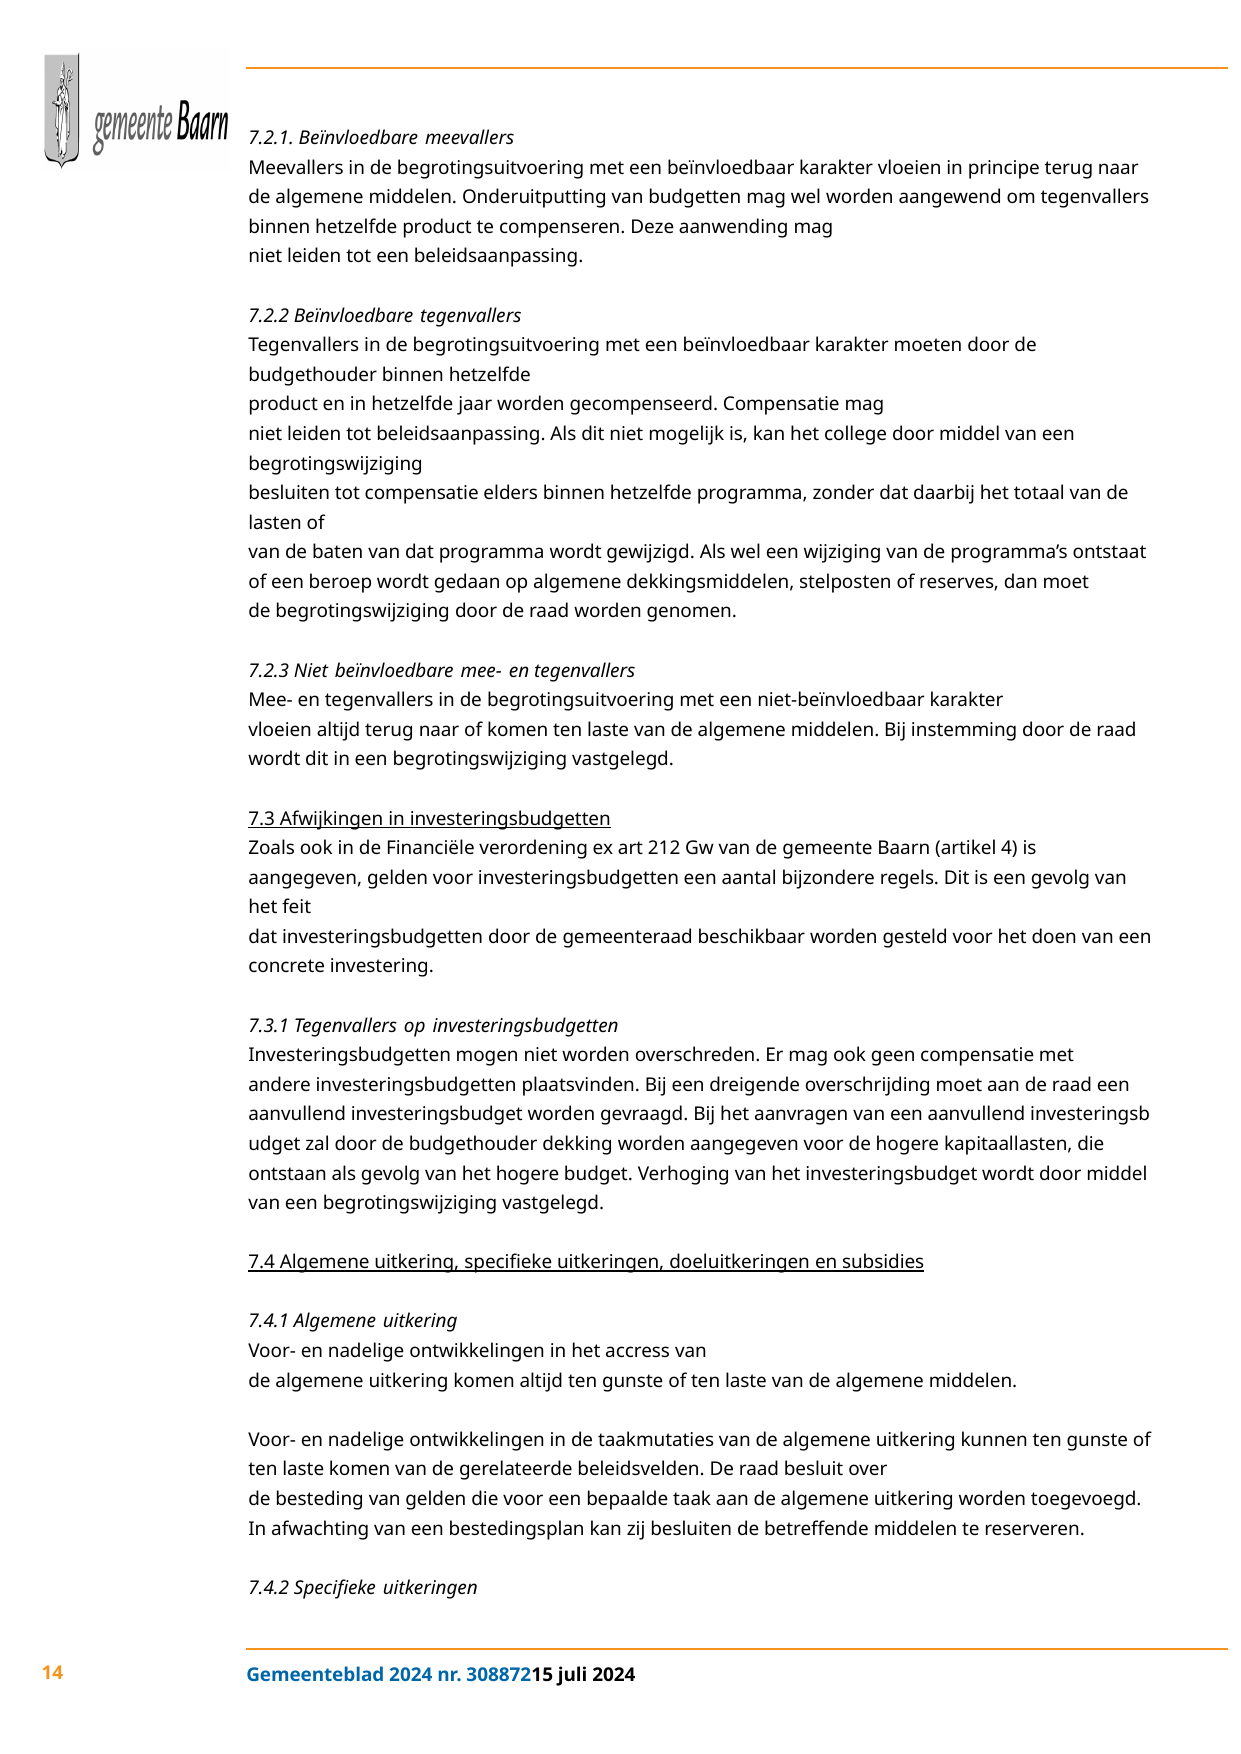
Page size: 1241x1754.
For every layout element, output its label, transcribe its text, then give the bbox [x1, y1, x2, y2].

text Tegenvallers in de begrotingsuitvoering met een beïnvloedbaar karakter moeten door de budgethouder binnen hetzelfde product en in hetzelfde jaar worden gecompenseerd. Compensatie mag niet leiden tot beleidsaanpassing. Als dit niet mogelijk is, kan het college door middel van een begrotingswijziging [248, 331, 1152, 476]
text Voor- en nadelige ontwikkelingen in het accress van de algemene uitkering komen altijd ten gunste of ten laste van de algemene middelen. [248, 1337, 1152, 1393]
text 7.2.2 Beïnvloedbare tegenvallers [248, 302, 1152, 328]
text Meevallers in de begrotingsuitvoering met een beïnvloedbaar karakter vloeien in principe terug naar de algemene middelen. Onderuitputting van budgetten mag wel worden aangewend om tegenvallers binnen hetzelfde product te compenseren. Deze aanwending mag niet leiden tot een beleidsaanpassing. [248, 154, 1152, 268]
text Zoals ook in de Financiële verordening ex art 212 Gw van de gemeente Baarn (artikel 4) is aangegeven, gelden voor investeringsbudgetten een aantal bijzondere regels. Dit is een gevolg van het feit dat investeringsbudgetten door de gemeenteraad beschikbaar worden gesteld voor het doen van een concrete investering. [248, 834, 1152, 978]
text Voor- en nadelige ontwikkelingen in de taakmutaties van de algemene uitkering kunnen ten gunste of ten laste komen van de gerelateerde beleidsvelden. De raad besluit over de besteding van gelden die voor een bepaalde taak aan de algemene uitkering worden toegevoegd. In afwachting van een bestedingsplan kan zij besluiten de betreffende middelen te reserveren. [248, 1426, 1152, 1541]
text 7.3.1 Tegenvallers op investeringsbudgetten [248, 1012, 1152, 1038]
text 7.4.1 Algemene uitkering [248, 1308, 1152, 1333]
text Mee- en tegenvallers in de begrotingsuitvoering met een niet-beïnvloedbaar karakter vloeien altijd terug naar of komen ten laste van de algemene middelen. Bij instemming door de raad wordt dit in een begrotingswijziging vastgelegd. [248, 686, 1152, 771]
text 7.4.2 Specifieke uitkeringen [248, 1574, 1152, 1600]
text 7.2.3 Niet beïnvloedbare mee- en tegenvallers [248, 657, 1152, 683]
text 7.4 Algemene uitkering, specifieke uitkeringen, doeluitkeringen en subsidies [248, 1248, 1152, 1274]
text Investeringsbudgetten mogen niet worden overschreden. Er mag ook geen compensatie met andere investeringsbudgetten plaatsvinden. Bij een dreigende overschrijding moet aan de raad een aanvullend investeringsbudget worden gevraagd. Bij het aanvragen van een aanvullend investeringsbudget zal door de budgethouder dekking worden aangegeven voor de hogere kapitaallasten, die ontstaan als gevolg van het hogere budget. Verhoging van het investeringsbudget wordt door middel van een begrotingswijziging vastgelegd. [248, 1041, 1152, 1215]
text besluiten tot compensatie elders binnen hetzelfde programma, zonder dat daarbij het totaal van de lasten of van de baten van dat programma wordt gewijzigd. Als wel een wijziging van de programma’s ontstaat of een beroep wordt gedaan op algemene dekkingsmiddelen, stelposten of reserves, dan moet de begrotingswijziging door de raad worden genomen. [248, 479, 1152, 623]
picture [41, 47, 231, 172]
text 7.3 Afwijkingen in investeringsbudgetten [248, 805, 1152, 831]
text 7.2.1. Beïnvloedbare meevallers [248, 124, 1152, 150]
